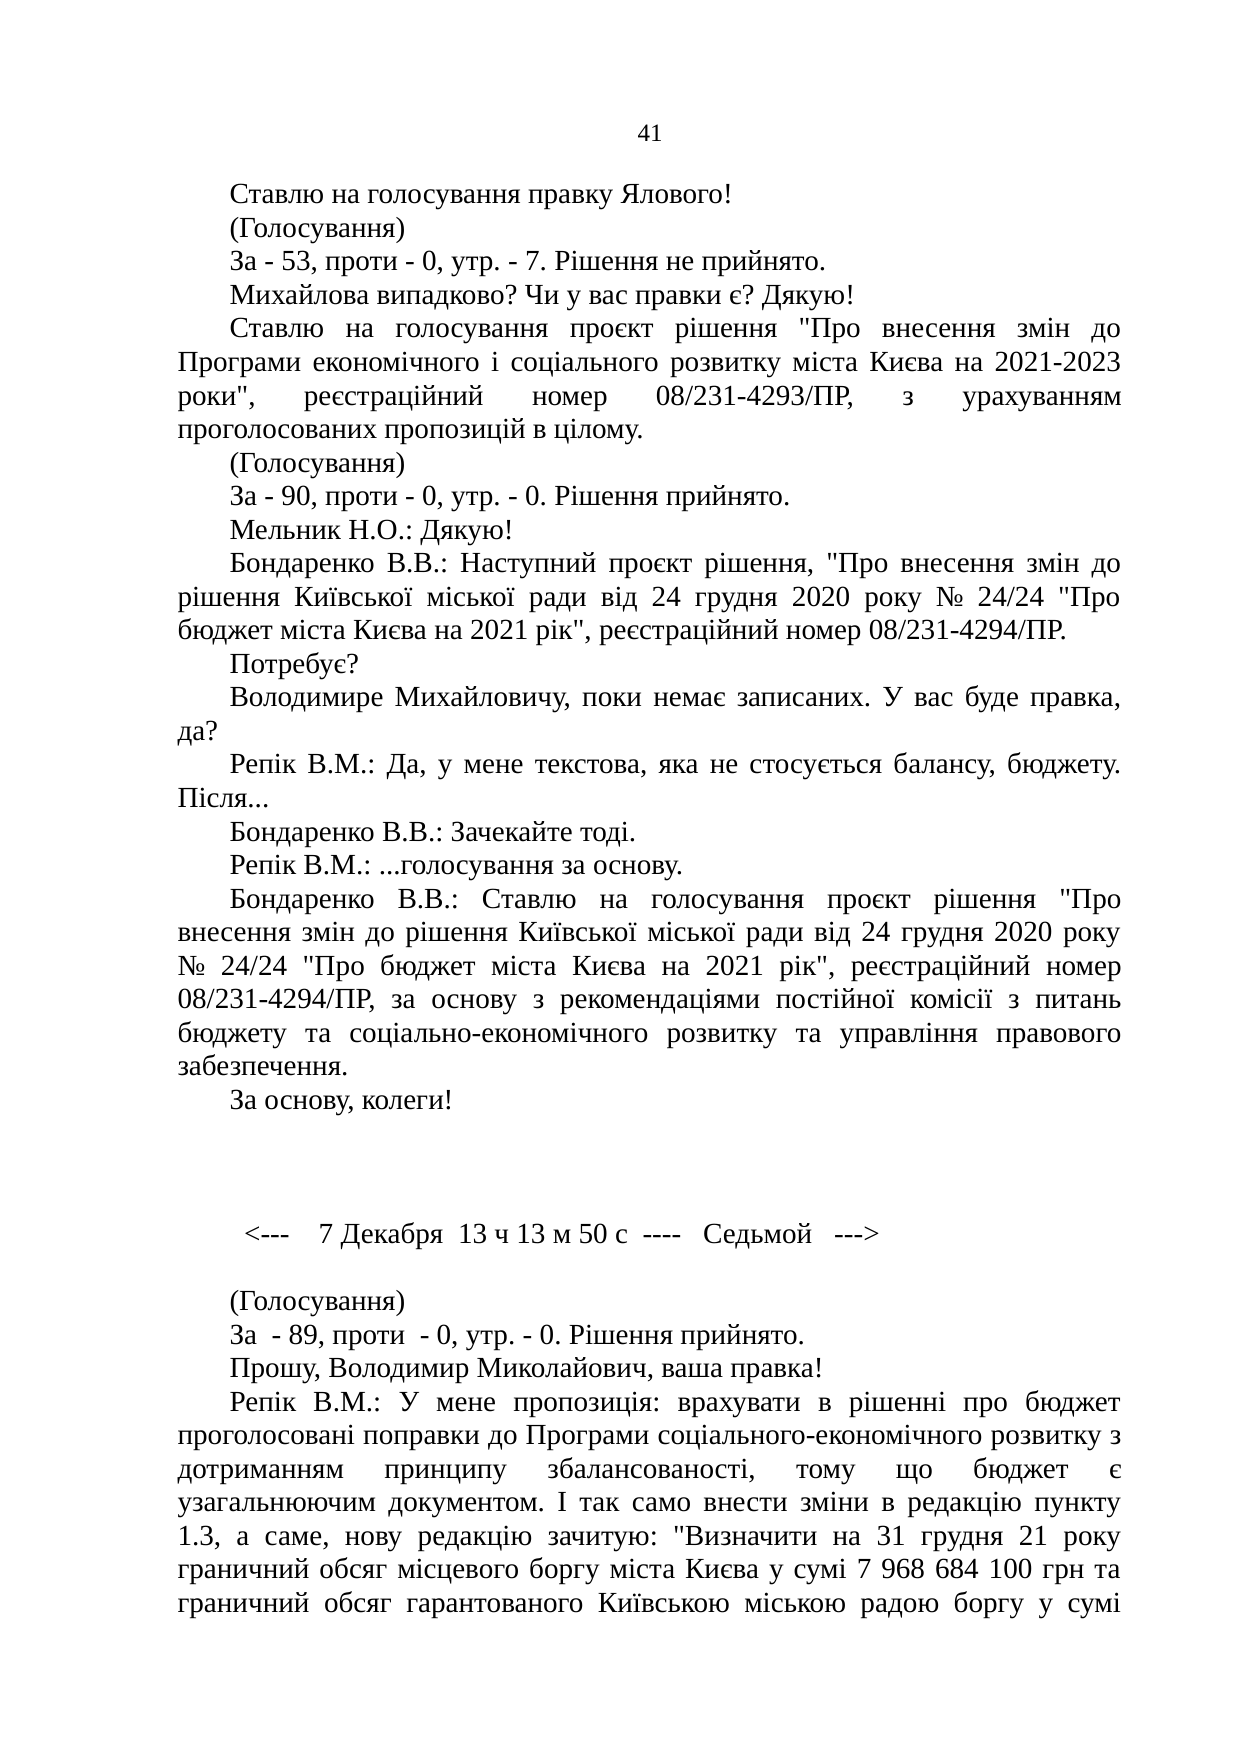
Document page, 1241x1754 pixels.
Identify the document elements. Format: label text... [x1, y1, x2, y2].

text Прошу, Володимир Миколайович, ваша правка! [177, 1350, 1122, 1384]
text За - 89, проти - 0, утр. - 0. Рішення прийнято. [177, 1317, 1122, 1350]
text Репік В.М.: Да, у мене текстова, яка не стосується балансу, бюджету. Після... [177, 747, 1122, 814]
text За основу, колеги! [177, 1082, 1122, 1116]
text Бондаренко В.В.: Зачекайте тоді. [177, 814, 1122, 847]
text Ставлю на голосування проєкт рішення "Про внесення змін до Програми економічного і соціального розвитку міста Києва на 2021-2023 роки", реєстраційний номер 08/231-4293/ПР, з урахуванням проголосованих пропозицій в цілому. [177, 311, 1122, 445]
text <--- 7 Декабря 13 ч 13 м 50 с ---- Седьмой ---> [177, 1216, 1122, 1250]
text Репік В.М.: ...голосування за основу. [177, 847, 1122, 881]
text За - 90, проти - 0, утр. - 0. Рішення прийнято. [177, 478, 1122, 512]
text Михайлова випадково? Чи у вас правки є? Дякую! [177, 277, 1122, 311]
text Володимире Михайловичу, поки немає записаних. У вас буде правка, да? [177, 679, 1122, 747]
text (Голосування) [177, 445, 1122, 478]
text Ставлю на голосування правку Ялового! [177, 176, 1122, 210]
text (Голосування) [177, 1283, 1122, 1317]
text Мельник Н.О.: Дякую! [177, 512, 1122, 545]
text За - 53, проти - 0, утр. - 7. Рішення не прийнято. [177, 243, 1122, 277]
text Бондаренко В.В.: Наступний проєкт рішення, "Про внесення змін до рішення Київської міської ради від 24 грудня 2020 року № 24/24 "Про бюджет міста Києва на 2021 рік", реєстраційний номер 08/231-4294/ПР. [177, 545, 1122, 646]
text (Голосування) [177, 210, 1122, 243]
text Репік В.М.: У мене пропозиція: врахувати в рішенні про бюджет проголосовані поправки до Програми соціального-економічного розвитку з дотриманням принципу збалансованості, тому що бюджет є узагальнюючим документом. І так само внести зміни в редакцію пункту 1.3, а саме, нову редакцію зачитую: "Визначити на 31 грудня 21 року граничний обсяг місцевого боргу міста Києва у сумі 7 968 684 100 грн та граничний обсяг гарантованого Київською міською радою боргу у сумі [177, 1384, 1122, 1619]
text Бондаренко В.В.: Ставлю на голосування проєкт рішення "Про внесення змін до рішення Київської міської ради від 24 грудня 2020 року № 24/24 "Про бюджет міста Києва на 2021 рік", реєстраційний номер 08/231-4294/ПР, за основу з рекомендаціями постійної комісії з питань бюджету та соціально-економічного розвитку та управління правового забезпечення. [177, 881, 1122, 1082]
text Потребує? [177, 646, 1122, 679]
